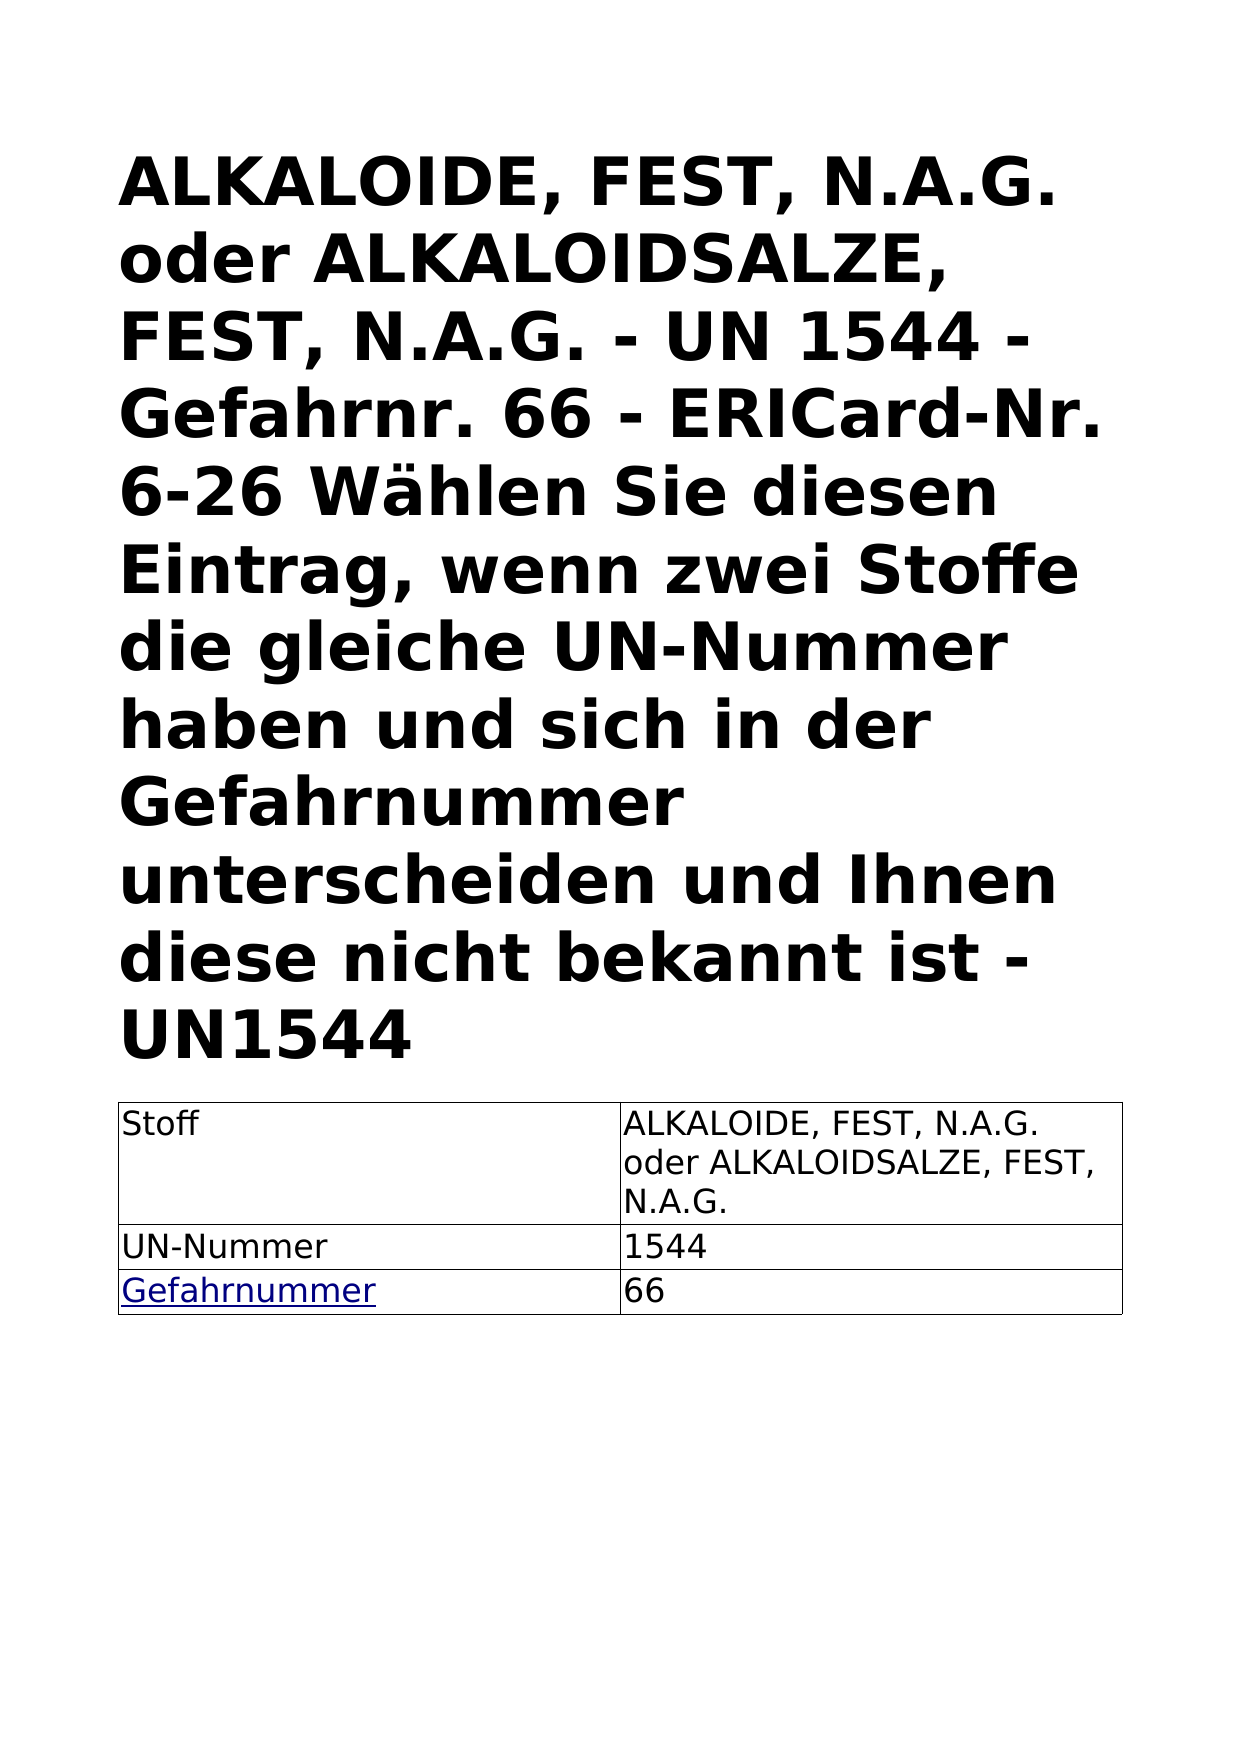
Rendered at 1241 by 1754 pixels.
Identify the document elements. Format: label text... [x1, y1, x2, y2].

table_cell 1544 [621, 1225, 1122, 1269]
table_header Stoff [119, 1103, 620, 1224]
table_cell 66 [621, 1270, 1122, 1314]
subtitle ALKALOIDE, FEST, N.A.G. oder ALKALOIDSALZE, FEST, N.A.G. - UN 1544 - Gefahrnr. 66 - ERICard-Nr. 6-26 Wählen Sie diesen Eintrag, wenn zwei Stoffe die gleiche UN-Nummer haben und sich in der Gefahrnummer unterscheiden und Ihnen diese nicht bekannt ist - UN1544 [118, 143, 1122, 1074]
table_cell UN-Nummer [119, 1225, 620, 1269]
table_header ALKALOIDE, FEST, N.A.G. oder ALKALOIDSALZE, FEST, N.A.G. [621, 1103, 1122, 1224]
table_cell Gefahrnummer [119, 1270, 620, 1314]
